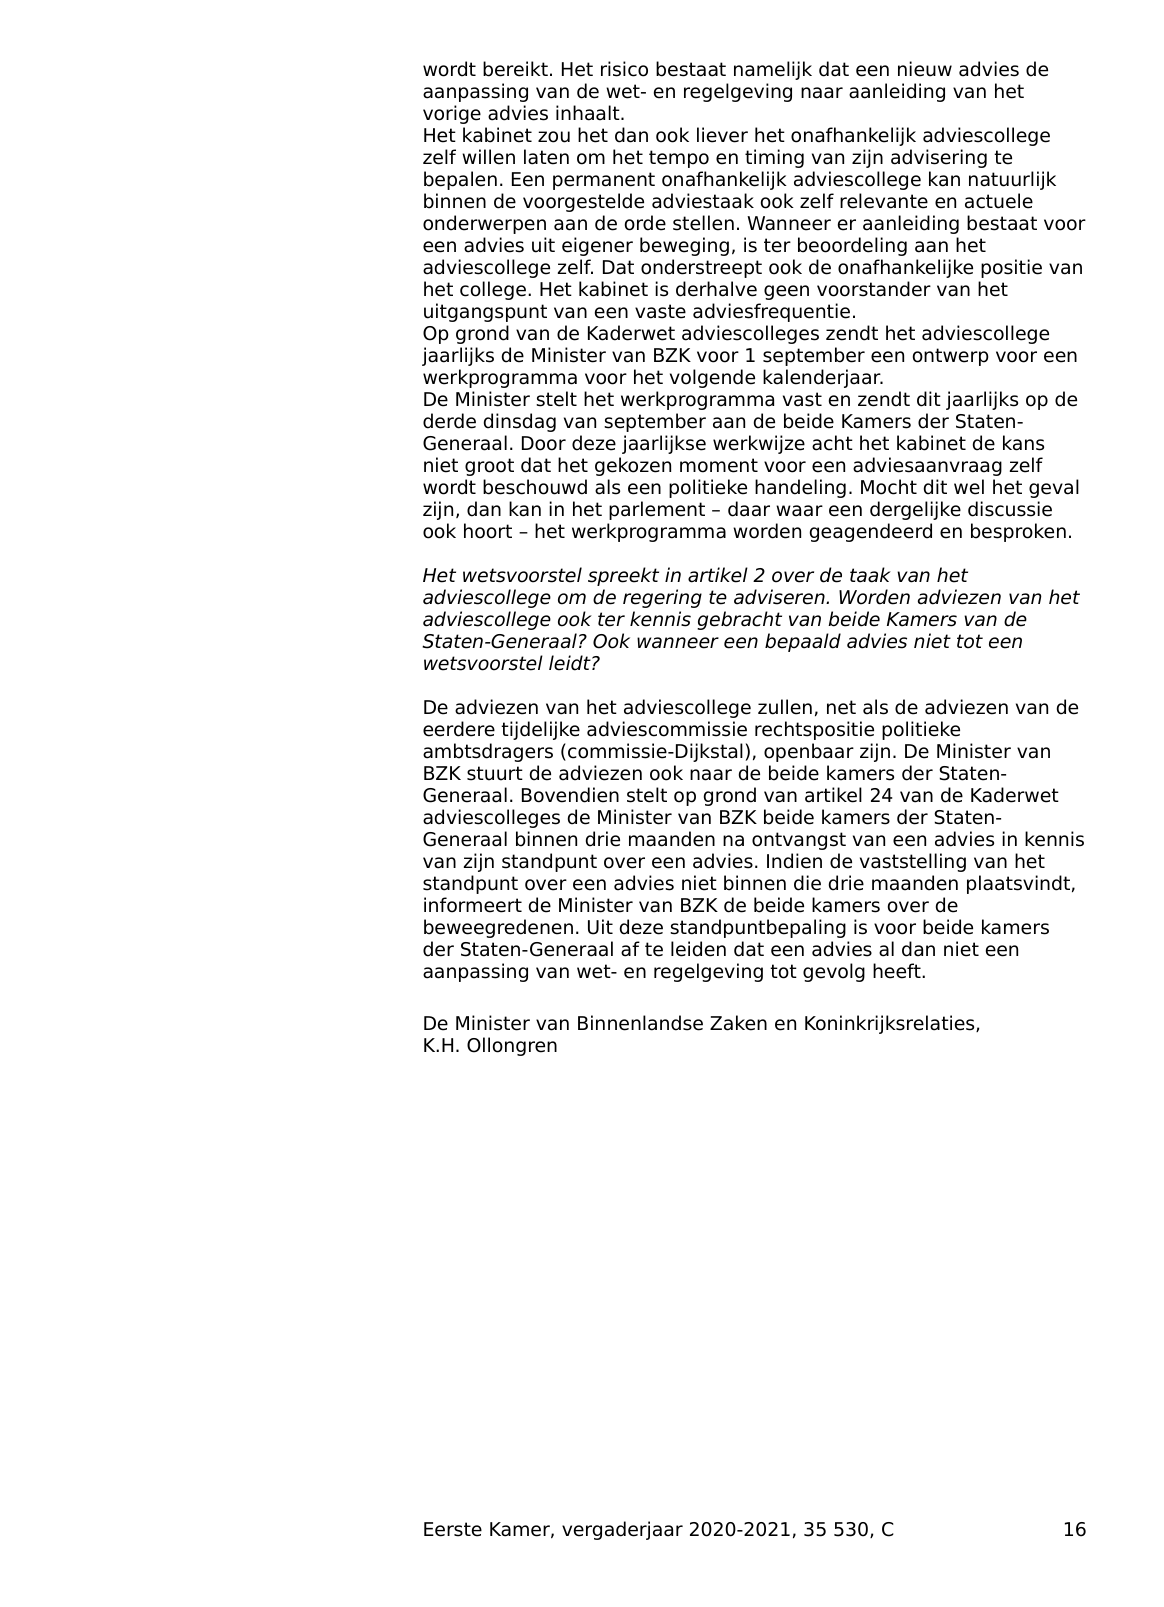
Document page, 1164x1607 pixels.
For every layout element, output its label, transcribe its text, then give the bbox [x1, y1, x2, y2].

text Op grond van de Kaderwet adviescolleges zendt het adviescollege jaarlijks de Minister van BZK voor 1 september een ontwerp voor een werkprogramma voor het volgende kalenderjaar. [422, 323, 1087, 389]
text De Minister stelt het werkprogramma vast en zendt dit jaarlijks op de derde dinsdag van september aan de beide Kamers der Staten-Generaal. Door deze jaarlijkse werkwijze acht het kabinet de kans niet groot dat het gekozen moment voor een adviesaanvraag zelf wordt beschouwd als een politieke handeling. Mocht dit wel het geval zijn, dan kan in het parlement – daar waar een dergelijke discussie ook hoort – het werkprogramma worden geagendeerd en besproken. [422, 389, 1087, 543]
text Het wetsvoorstel spreekt in artikel 2 over de taak van het adviescollege om de regering te adviseren. Worden adviezen van het adviescollege ook ter kennis gebracht van beide Kamers van de Staten-Generaal? Ook wanneer een bepaald advies niet tot een wetsvoorstel leidt? [422, 565, 1087, 675]
text De adviezen van het adviescollege zullen, net als de adviezen van de eerdere tijdelijke adviescommissie rechtspositie politieke ambtsdragers (commissie-Dijkstal), openbaar zijn. De Minister van BZK stuurt de adviezen ook naar de beide kamers der Staten-Generaal. Bovendien stelt op grond van artikel 24 van de Kaderwet adviescolleges de Minister van BZK beide kamers der Staten-Generaal binnen drie maanden na ontvangst van een advies in kennis van zijn standpunt over een advies. Indien de vaststelling van het standpunt over een advies niet binnen die drie maanden plaatsvindt, informeert de Minister van BZK de beide kamers over de beweegredenen. Uit deze standpuntbepaling is voor beide kamers der Staten-Generaal af te leiden dat een advies al dan niet een aanpassing van wet- en regelgeving tot gevolg heeft. [422, 697, 1087, 983]
text wordt bereikt. Het risico bestaat namelijk dat een nieuw advies de aanpassing van de wet- en regelgeving naar aanleiding van het vorige advies inhaalt. [422, 59, 1087, 125]
text De Minister van Binnenlandse Zaken en Koninkrijksrelaties, K.H. Ollongren [422, 1013, 1087, 1057]
text Het kabinet zou het dan ook liever het onafhankelijk adviescollege zelf willen laten om het tempo en timing van zijn advisering te bepalen. Een permanent onafhankelijk adviescollege kan natuurlijk binnen de voorgestelde adviestaak ook zelf relevante en actuele onderwerpen aan de orde stellen. Wanneer er aanleiding bestaat voor een advies uit eigener beweging, is ter beoordeling aan het adviescollege zelf. Dat onderstreept ook de onafhankelijke positie van het college. Het kabinet is derhalve geen voorstander van het uitgangspunt van een vaste adviesfrequentie. [422, 125, 1087, 323]
